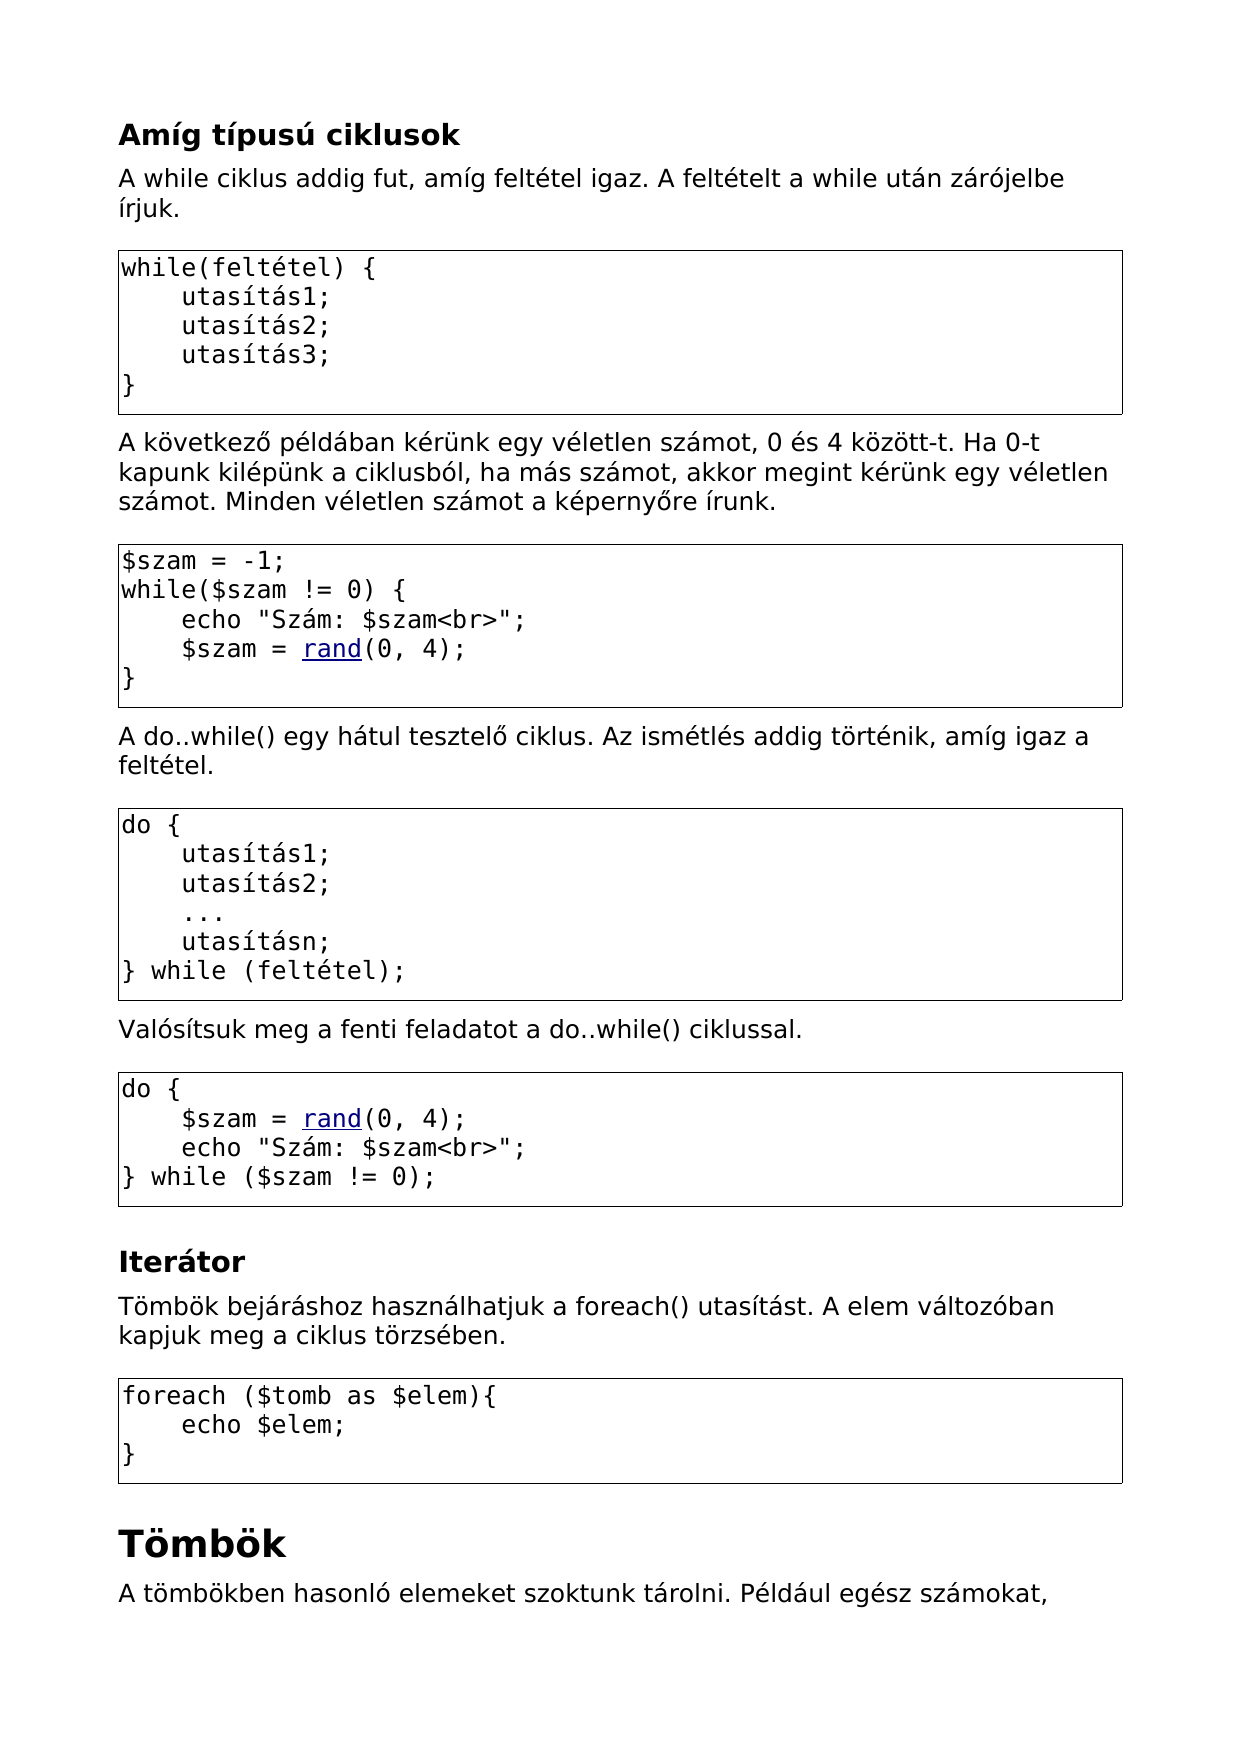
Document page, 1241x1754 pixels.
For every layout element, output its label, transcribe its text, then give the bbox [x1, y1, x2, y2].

text A következő példában kérünk egy véletlen számot, 0 és 4 között-t. Ha 0-t kapunk kilépünk a ciklusból, ha más számot, akkor megint kérünk egy véletlen számot. Minden véletlen számot a képernyőre írunk. [118, 429, 1122, 516]
table_header $szam = -1; while($szam != 0) { echo "Szám: $szam<br>"; $szam = rand(0, 4); } [119, 545, 1122, 707]
text Valósítsuk meg a fenti feladatot a do..while() ciklussal. [118, 1015, 1122, 1044]
subtitle Iterátor [118, 1246, 1122, 1280]
table_header foreach ($tomb as $elem){ echo $elem; } [119, 1379, 1122, 1483]
text Tömbök bejáráshoz használhatjuk a foreach() utasítást. A elem változóban kapjuk meg a ciklus törzsében. [118, 1292, 1122, 1351]
text A while ciklus addig fut, amíg feltétel igaz. A feltételt a while után zárójelbe írjuk. [118, 164, 1122, 223]
table_header do { $szam = rand(0, 4); echo "Szám: $szam<br>"; } while ($szam != 0); [119, 1073, 1122, 1206]
subtitle Tömbök [118, 1523, 1122, 1567]
text A tömbökben hasonló elemeket szoktunk tárolni. Például egész számokat, [118, 1579, 1122, 1608]
table_header while(feltétel) { utasítás1; utasítás2; utasítás3; } [119, 251, 1122, 414]
text A do..while() egy hátul tesztelő ciklus. Az ismétlés addig történik, amíg igaz a feltétel. [118, 722, 1122, 780]
table_header do { utasítás1; utasítás2; ... utasításn; } while (feltétel); [119, 809, 1122, 1000]
subtitle Amíg típusú ciklusok [118, 118, 1122, 152]
